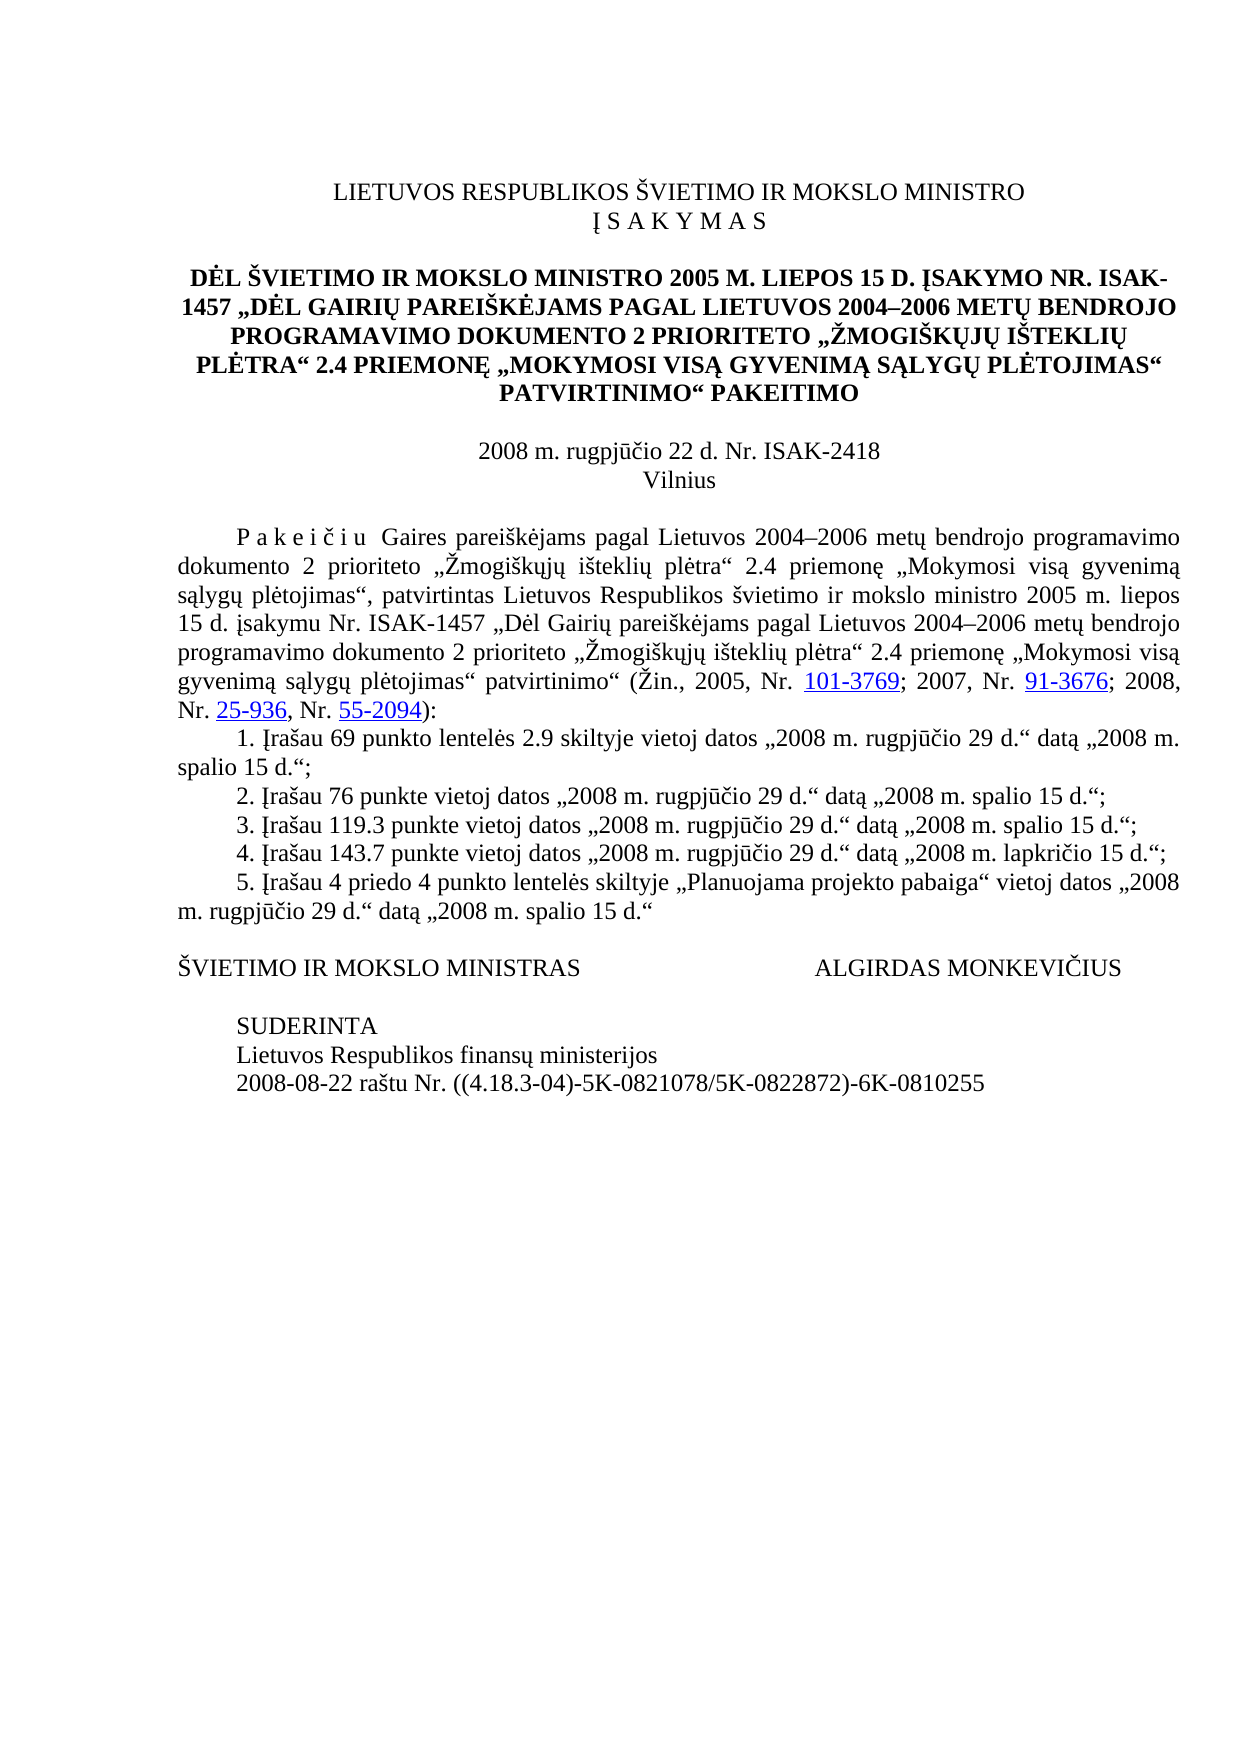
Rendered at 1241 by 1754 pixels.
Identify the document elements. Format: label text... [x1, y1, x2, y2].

text Pakeičiu Gaires pareiškėjams pagal Lietuvos 2004–2006 metų bendrojo programavimo dokumento 2 prioriteto „Žmogiškųjų išteklių plėtra“ 2.4 priemonę „Mokymosi visą gyvenimą sąlygų plėtojimas“, patvirtintas Lietuvos Respublikos švietimo ir mokslo ministro 2005 m. liepos 15 d. įsakymu Nr. ISAK-1457 „Dėl Gairių pareiškėjams pagal Lietuvos 2004–2006 metų bendrojo programavimo dokumento 2 prioriteto „Žmogiškųjų išteklių plėtra“ 2.4 priemonę „Mokymosi visą gyvenimą sąlygų plėtojimas“ patvirtinimo“ (Žin., 2005, Nr. 101-3769; 2007, Nr. 91-3676; 2008, Nr. 25-936, Nr. 55-2094): [177, 522, 1181, 723]
text 5. Įrašau 4 priedo 4 punkto lentelės skiltyje „Planuojama projekto pabaiga“ vietoj datos „2008 m. rugpjūčio 29 d.“ datą „2008 m. spalio 15 d.“ [177, 867, 1181, 925]
text ĮSAKYMAS [177, 206, 1181, 235]
text 2. Įrašau 76 punkte vietoj datos „2008 m. rugpjūčio 29 d.“ datą „2008 m. spalio 15 d.“; [177, 781, 1181, 810]
text DĖL ŠVIETIMO IR MOKSLO MINISTRO 2005 M. LIEPOS 15 D. ĮSAKYMO NR. ISAK-1457 „DĖL GAIRIŲ PAREIŠKĖJAMS PAGAL LIETUVOS 2004–2006 METŲ BENDROJO PROGRAMAVIMO DOKUMENTO 2 PRIORITETO „ŽMOGIŠKŲJŲ IŠTEKLIŲ PLĖTRA“ 2.4 PRIEMONĘ „MOKYMOSI VISĄ GYVENIMĄ SĄLYGŲ PLĖTOJIMAS“ PATVIRTINIMO“ PAKEITIMO [177, 263, 1181, 407]
text Vilnius [177, 465, 1181, 493]
text 4. Įrašau 143.7 punkte vietoj datos „2008 m. rugpjūčio 29 d.“ datą „2008 m. lapkričio 15 d.“; [177, 838, 1181, 867]
text 2008-08-22 raštu Nr. ((4.18.3-04)-5K-0821078/5K-0822872)-6K-0810255 [177, 1068, 1181, 1097]
text 1. Įrašau 69 punkto lentelės 2.9 skiltyje vietoj datos „2008 m. rugpjūčio 29 d.“ datą „2008 m. spalio 15 d.“; [177, 723, 1181, 781]
text ŠVIETIMO IR MOKSLO MINISTRAS ALGIRDAS MONKEVIČIUS [177, 953, 1181, 982]
text LIETUVOS RESPUBLIKOS ŠVIETIMO IR MOKSLO MINISTRO [177, 177, 1181, 206]
text Lietuvos Respublikos finansų ministerijos [177, 1040, 1181, 1068]
text 2008 m. rugpjūčio 22 d. Nr. ISAK-2418 [177, 436, 1181, 465]
text SUDERINTA [177, 1011, 1181, 1040]
text 3. Įrašau 119.3 punkte vietoj datos „2008 m. rugpjūčio 29 d.“ datą „2008 m. spalio 15 d.“; [177, 810, 1181, 838]
